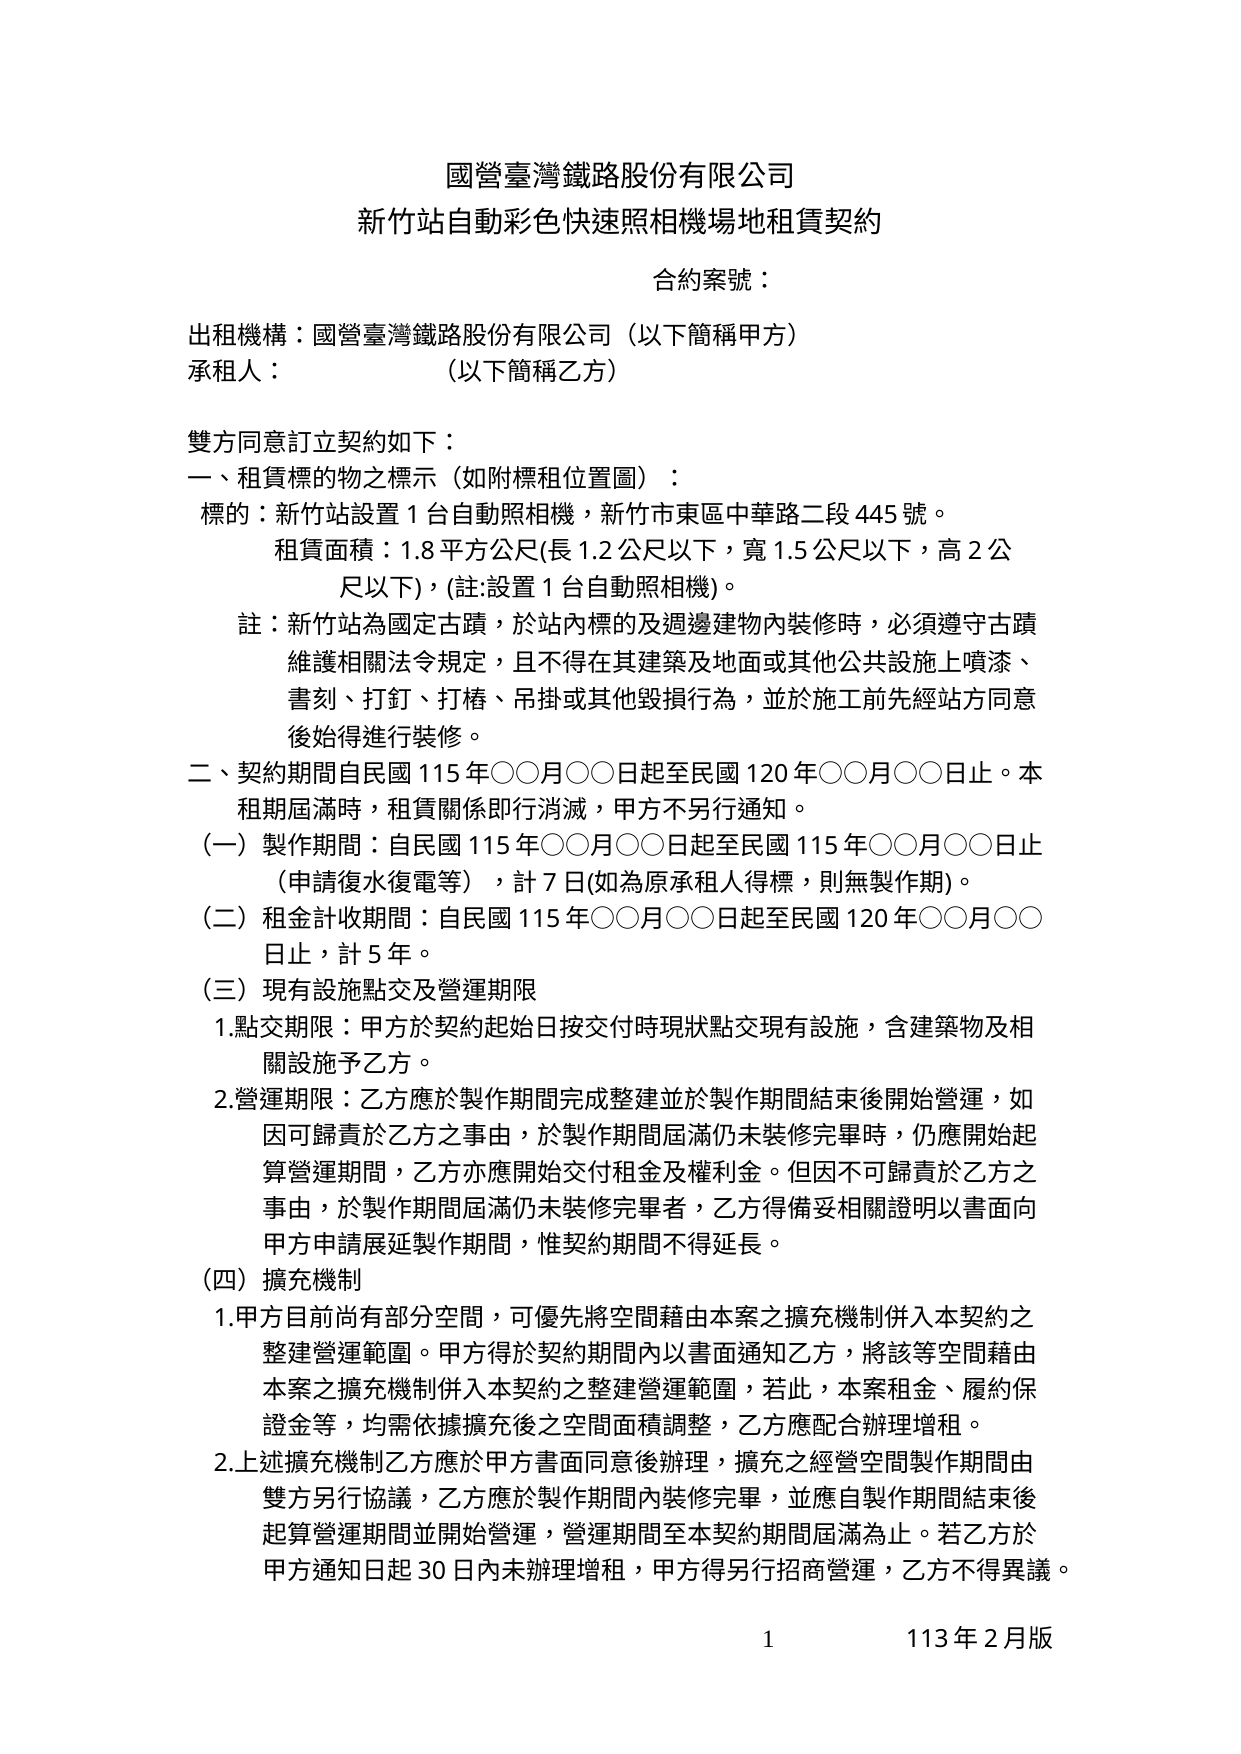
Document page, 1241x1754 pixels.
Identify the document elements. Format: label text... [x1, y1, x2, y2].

text 租賃面積：1.8平方公尺(長1.2公尺以下，寬1.5公尺以下，高2公 [187, 531, 1053, 567]
text 標的：新竹站設置1台自動照相機，新竹市東區中華路二段445號。 [187, 494, 1053, 531]
text 新竹站自動彩色快速照相機場地租賃契約 [187, 196, 1053, 242]
text （二）租金計收期間：自民國115年○○月○○日起至民國120年○○月○○日止，計5年。 [187, 898, 1053, 971]
text 雙方同意訂立契約如下： [187, 422, 1053, 458]
text 一、租賃標的物之標示（如附標租位置圖）： [187, 458, 1053, 494]
text （一）製作期間：自民國115年○○月○○日起至民國115年○○月○○日止（申請復水復電等），計7日(如為原承租人得標，則無製作期)。 [187, 826, 1053, 898]
text 合約案號： [187, 260, 1053, 297]
text 註：新竹站為國定古蹟，於站內標的及週邊建物內裝修時，必須遵守古蹟維護相關法令規定，且不得在其建築及地面或其他公共設施上噴漆、書刻、打釘、打樁、吊掛或其他毀損行為，並於施工前先經站方同意後始得進行裝修。 [237, 603, 1053, 753]
text 1.甲方目前尚有部分空間，可優先將空間藉由本案之擴充機制併入本契約之整建營運範圍。甲方得於契約期間內以書面通知乙方，將該等空間藉由本案之擴充機制併入本契約之整建營運範圍，若此，本案租金、履約保證金等，均需依據擴充後之空間面積調整，乙方應配合辦理增租。 [187, 1297, 1053, 1442]
text 出租機構：國營臺灣鐵路股份有限公司（以下簡稱甲方） [187, 315, 1053, 352]
text 2.營運期限：乙方應於製作期間完成整建並於製作期間結束後開始營運，如因可歸責於乙方之事由，於製作期間屆滿仍未裝修完畢時，仍應開始起算營運期間，乙方亦應開始交付租金及權利金。但因不可歸責於乙方之事由，於製作期間屆滿仍未裝修完畢者，乙方得備妥相關證明以書面向甲方申請展延製作期間，惟契約期間不得延長。 [187, 1079, 1053, 1261]
text 尺以下)，(註:設置1台自動照相機)。 [187, 567, 1053, 603]
text 1.點交期限：甲方於契約起始日按交付時現狀點交現有設施，含建築物及相關設施予乙方。 [187, 1007, 1053, 1079]
text 2.上述擴充機制乙方應於甲方書面同意後辦理，擴充之經營空間製作期間由雙方另行協議，乙方應於製作期間內裝修完畢，並應自製作期間結束後起算營運期間並開始營運，營運期間至本契約期間屆滿為止。若乙方於甲方通知日起30日內未辦理增租，甲方得另行招商營運，乙方不得異議。 [187, 1442, 1053, 1587]
text 承租人： （以下簡稱乙方） [187, 352, 1053, 388]
text 國營臺灣鐵路股份有限公司 [187, 150, 1053, 196]
text （四）擴充機制 [187, 1261, 1053, 1297]
text 二、契約期間自民國115年○○月○○日起至民國120年○○月○○日止。本租期屆滿時，租賃關係即行消滅，甲方不另行通知。 [187, 753, 1053, 826]
text （三）現有設施點交及營運期限 [187, 971, 1053, 1007]
